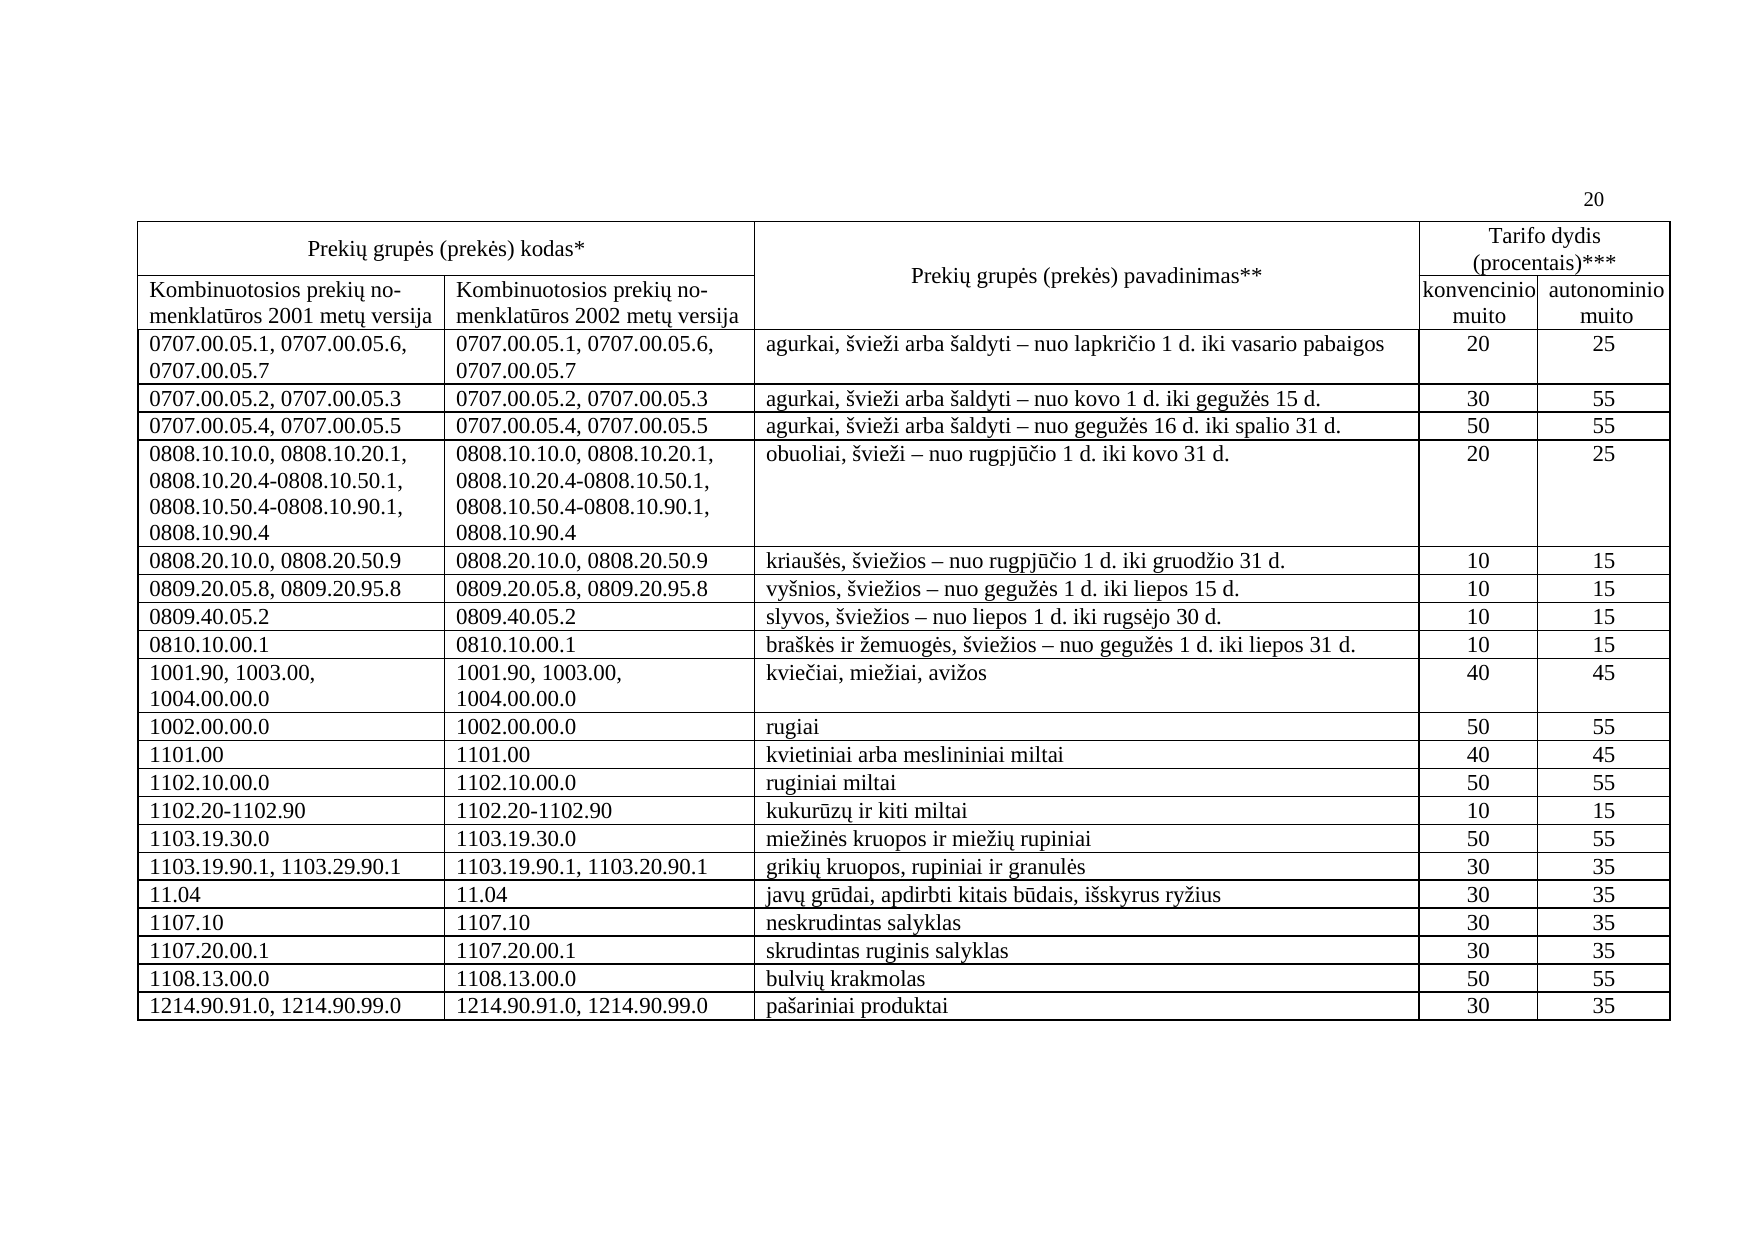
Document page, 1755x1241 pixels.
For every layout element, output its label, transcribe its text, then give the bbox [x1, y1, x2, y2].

table_cell 0707.00.05.1, 0707.00.05.6, 0707.00.05.7 [139, 330, 444, 383]
table_cell Kombinuotosios prekių no-menklatūros 2002 metų versija [445, 276, 754, 329]
table_cell 50 [1420, 825, 1537, 851]
table_cell pašariniai produktai [755, 993, 1418, 1019]
table_cell 50 [1420, 769, 1537, 796]
table_header Prekių grupės (prekės) pavadinimas** [755, 222, 1419, 329]
table_cell 0808.20.10.0, 0808.20.50.9 [445, 547, 754, 574]
table_cell 0809.20.05.8, 0809.20.95.8 [139, 575, 444, 602]
table_cell 30 [1420, 385, 1537, 411]
table_cell 55 [1538, 385, 1669, 411]
table_cell 0809.40.05.2 [445, 603, 754, 629]
table_cell 0707.00.05.2, 0707.00.05.3 [445, 385, 754, 411]
table_cell 1214.90.91.0, 1214.90.99.0 [139, 993, 444, 1019]
table_cell 50 [1420, 965, 1537, 991]
table_cell agurkai, švieži arba šaldyti – nuo lapkričio 1 d. iki vasario pabaigos [755, 330, 1418, 383]
table_cell 35 [1538, 881, 1669, 907]
table_cell javų grūdai, apdirbti kitais būdais, išskyrus ryžius [755, 881, 1418, 907]
table_cell 20 [1420, 330, 1537, 383]
table_cell 30 [1420, 909, 1537, 935]
table_cell 35 [1538, 853, 1669, 879]
table_cell 0809.40.05.2 [139, 603, 444, 629]
table_cell 1103.19.30.0 [139, 825, 444, 851]
table_cell 1108.13.00.0 [139, 965, 444, 991]
table_cell miežinės kruopos ir miežių rupiniai [755, 825, 1418, 851]
table_cell 1101.00 [445, 741, 754, 768]
table_cell 55 [1538, 825, 1669, 851]
table_cell 0808.10.10.0, 0808.10.20.1, 0808.10.20.4-0808.10.50.1, 0808.10.50.4-0808.10.90.1, 0808.10.90.4 [139, 441, 444, 546]
table_cell 0808.10.10.0, 0808.10.20.1, 0808.10.20.4-0808.10.50.1, 0808.10.50.4-0808.10.90.1, 0808.10.90.4 [445, 441, 754, 546]
table_cell kriaušės, šviežios – nuo rugpjūčio 1 d. iki gruodžio 31 d. [755, 547, 1418, 574]
table_cell 15 [1538, 603, 1669, 629]
table_cell 55 [1538, 413, 1669, 439]
table_cell 50 [1420, 713, 1537, 740]
table_cell 10 [1420, 797, 1537, 823]
table_cell kviečiai, miežiai, avižos [755, 659, 1418, 712]
table_cell 55 [1538, 769, 1669, 796]
table_cell agurkai, švieži arba šaldyti – nuo kovo 1 d. iki gegužės 15 d. [755, 385, 1418, 411]
table_cell 1103.19.30.0 [445, 825, 754, 851]
table_cell 11.04 [139, 881, 444, 907]
table_cell slyvos, šviežios – nuo liepos 1 d. iki rugsėjo 30 d. [755, 603, 1418, 629]
table_cell 30 [1420, 993, 1537, 1019]
table_cell 25 [1538, 441, 1669, 546]
table_cell 1214.90.91.0, 1214.90.99.0 [445, 993, 754, 1019]
table_cell 0809.20.05.8, 0809.20.95.8 [445, 575, 754, 602]
table_cell 11.04 [445, 881, 754, 907]
table_cell 0707.00.05.4, 0707.00.05.5 [445, 413, 754, 439]
table_cell 45 [1538, 741, 1669, 768]
table_cell 55 [1538, 713, 1669, 740]
table_cell 10 [1420, 631, 1537, 657]
table_cell 1107.10 [139, 909, 444, 935]
table_cell grikių kruopos, rupiniai ir granulės [755, 853, 1418, 879]
table_cell Kombinuotosios prekių no-menklatūros 2001 metų versija [138, 276, 444, 329]
table_cell 20 [1420, 441, 1537, 546]
table_cell 10 [1420, 603, 1537, 629]
table_cell obuoliai, švieži – nuo rugpjūčio 1 d. iki kovo 31 d. [755, 441, 1418, 546]
table_cell kukurūzų ir kiti miltai [755, 797, 1418, 823]
table_cell 15 [1538, 797, 1669, 823]
table_cell ruginiai miltai [755, 769, 1418, 796]
table_cell 1001.90, 1003.00, 1004.00.00.0 [139, 659, 444, 712]
table_cell konvencinio muito [1420, 276, 1537, 329]
table_cell 15 [1538, 575, 1669, 602]
table_cell braškės ir žemuogės, šviežios – nuo gegužės 1 d. iki liepos 31 d. [755, 631, 1418, 657]
table_cell 15 [1538, 631, 1669, 657]
table_cell 10 [1420, 547, 1537, 574]
table_cell 35 [1538, 937, 1669, 963]
table_cell 0808.20.10.0, 0808.20.50.9 [139, 547, 444, 574]
table_cell neskrudintas salyklas [755, 909, 1418, 935]
table_cell bulvių krakmolas [755, 965, 1418, 991]
table_cell skrudintas ruginis salyklas [755, 937, 1418, 963]
table_cell 1001.90, 1003.00, 1004.00.00.0 [445, 659, 754, 712]
table_cell 55 [1538, 965, 1669, 991]
table_cell 10 [1420, 575, 1537, 602]
table_cell 15 [1538, 547, 1669, 574]
table_cell 45 [1538, 659, 1669, 712]
table_cell rugiai [755, 713, 1418, 740]
table_cell vyšnios, šviežios – nuo gegužės 1 d. iki liepos 15 d. [755, 575, 1418, 602]
table_cell 1103.19.90.1, 1103.20.90.1 [445, 853, 754, 879]
table_cell 35 [1538, 993, 1669, 1019]
table_cell 25 [1538, 330, 1669, 383]
table_cell 1108.13.00.0 [445, 965, 754, 991]
table_cell 1101.00 [139, 741, 444, 768]
table_cell 40 [1420, 659, 1537, 712]
table_cell 1103.19.90.1, 1103.29.90.1 [139, 853, 444, 879]
table_cell 0810.10.00.1 [445, 631, 754, 657]
table_cell 1107.20.00.1 [139, 937, 444, 963]
table_cell autonominio muito [1538, 276, 1669, 329]
table_cell 1107.10 [445, 909, 754, 935]
table_cell 0707.00.05.2, 0707.00.05.3 [139, 385, 444, 411]
table_cell 1102.20-1102.90 [139, 797, 444, 823]
table_cell 35 [1538, 909, 1669, 935]
table_cell 1102.10.00.0 [445, 769, 754, 796]
table_cell 0810.10.00.1 [139, 631, 444, 657]
table_cell agurkai, švieži arba šaldyti – nuo gegužės 16 d. iki spalio 31 d. [755, 413, 1418, 439]
table_cell 0707.00.05.4, 0707.00.05.5 [139, 413, 444, 439]
table_cell 50 [1420, 413, 1537, 439]
table_cell kvietiniai arba meslininiai miltai [755, 741, 1418, 768]
table_cell 1102.20-1102.90 [445, 797, 754, 823]
table_cell 1107.20.00.1 [445, 937, 754, 963]
table_cell 40 [1420, 741, 1537, 768]
table_cell 30 [1420, 937, 1537, 963]
table_cell 0707.00.05.1, 0707.00.05.6, 0707.00.05.7 [445, 330, 754, 383]
table_cell 1002.00.00.0 [139, 713, 444, 740]
table_header Prekių grupės (prekės) kodas* [138, 222, 754, 275]
table_cell 30 [1420, 853, 1537, 879]
table_cell 30 [1420, 881, 1537, 907]
table_cell 1102.10.00.0 [139, 769, 444, 796]
table_cell 1002.00.00.0 [445, 713, 754, 740]
table_header Tarifo dydis (procentais)*** [1420, 222, 1669, 275]
